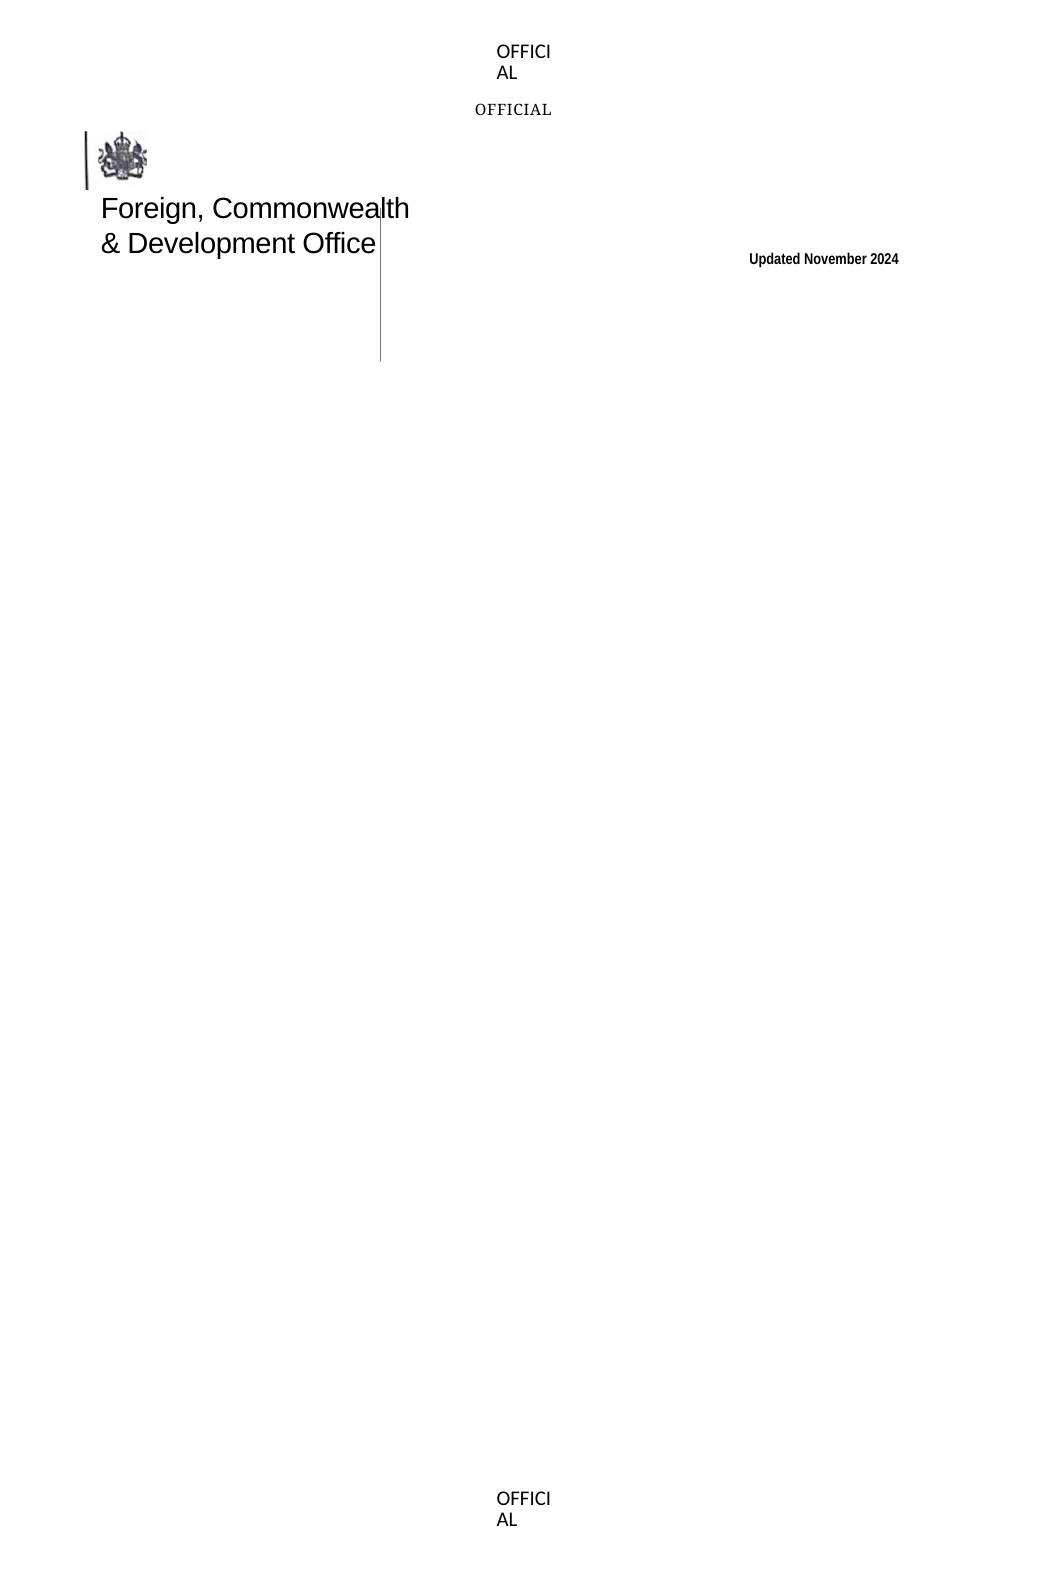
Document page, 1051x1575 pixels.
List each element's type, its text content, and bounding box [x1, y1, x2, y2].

text OFFICIAL [63, 100, 963, 119]
picture [84, 131, 147, 190]
table_cell Foreign, Commonwealth & Development Office [63, 190, 411, 268]
table_header [411, 132, 963, 190]
table_cell Updated November 2024 [411, 190, 963, 268]
table_header [147, 132, 411, 190]
table_header [63, 132, 84, 190]
